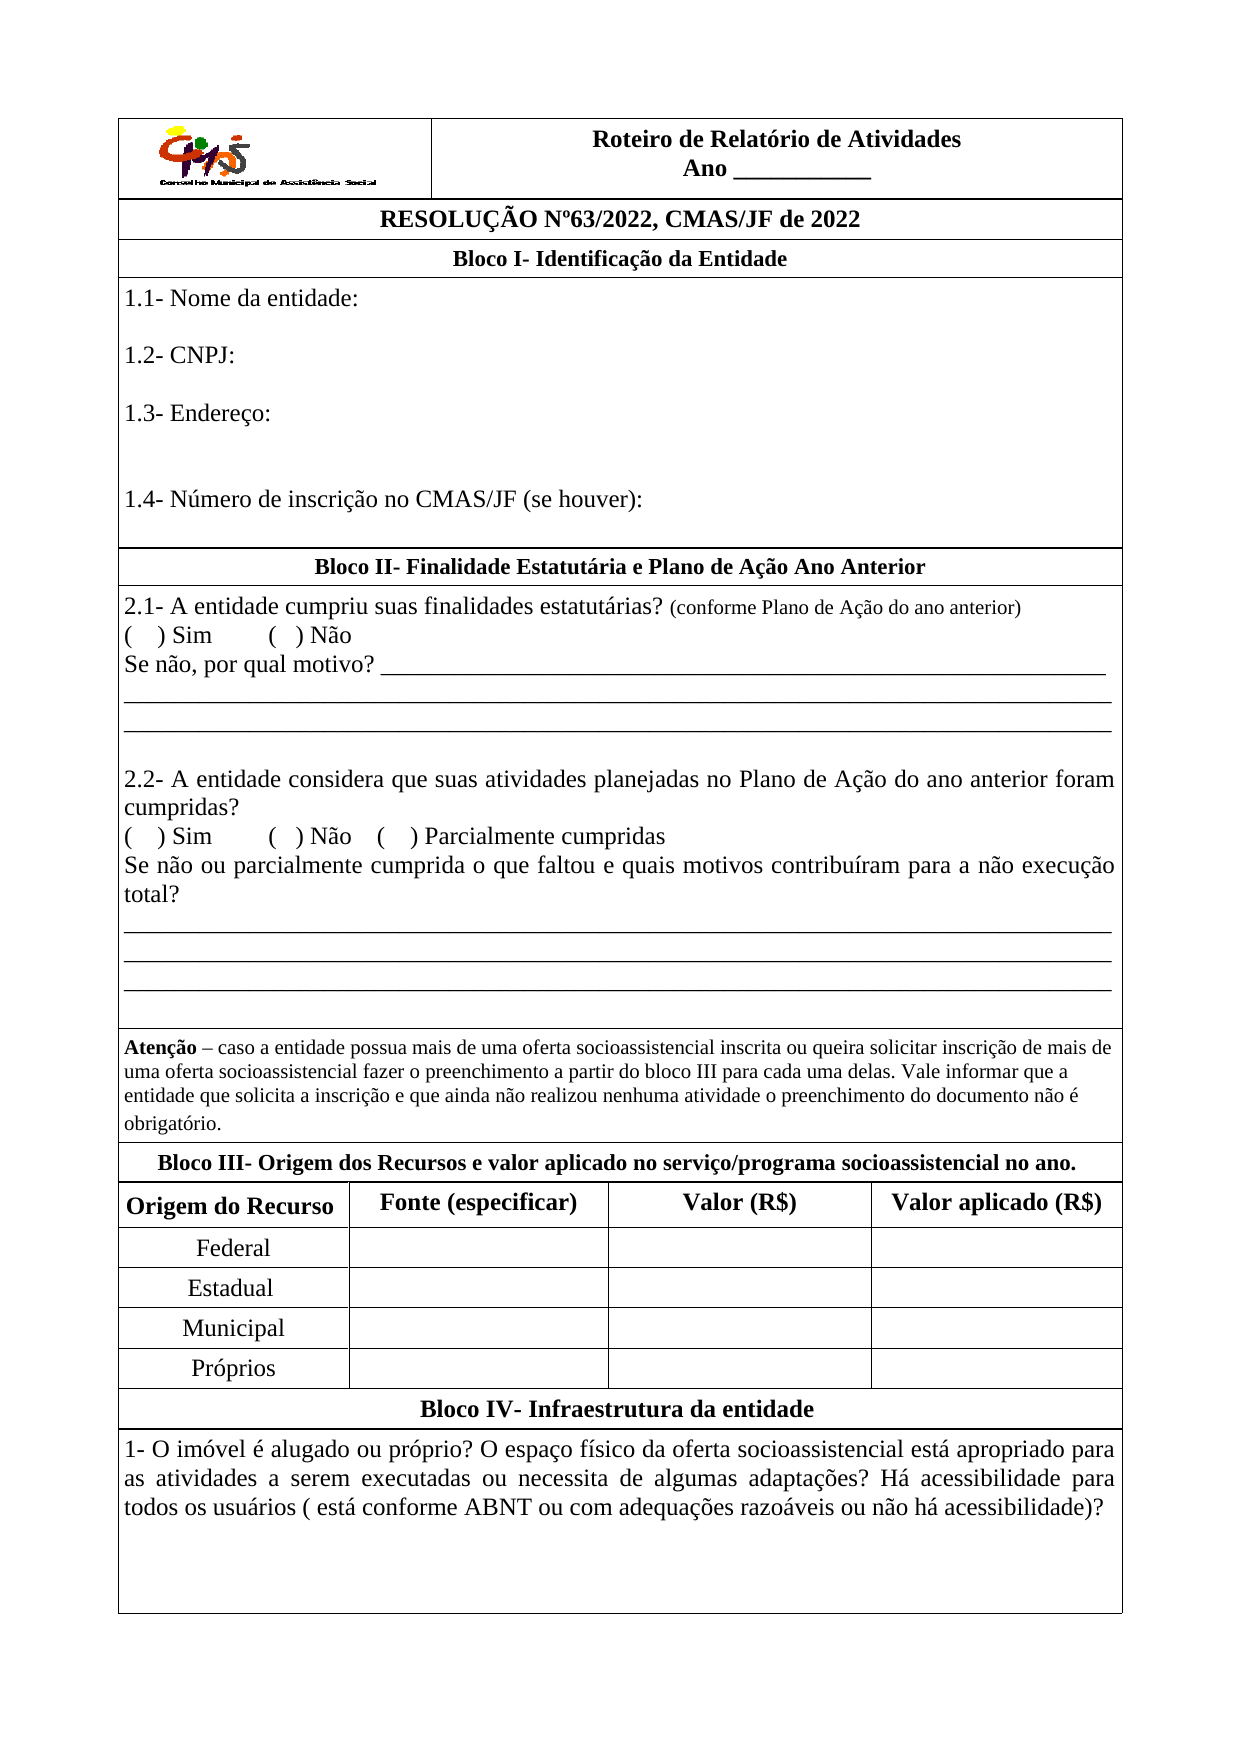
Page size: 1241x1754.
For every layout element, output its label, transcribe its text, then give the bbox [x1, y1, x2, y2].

table_cell [872, 1308, 1122, 1348]
table_header Bloco IV- Infraestrutura da entidade [119, 1389, 1122, 1428]
table_header Atenção – caso a entidade possua mais de uma oferta socioassistencial inscrita ou queira solicitar inscrição de mais de uma oferta socioassistencial fazer o preenchimento a partir do bloco III para cada uma delas. Vale informar que a entidade que solicita a inscrição e que ainda não realizou nenhuma atividade o preenchimento do documento não é obrigatório. [119, 1029, 1122, 1142]
table_header Origem do Recurso [119, 1183, 348, 1227]
table_cell [872, 1228, 1122, 1267]
table_header Fonte (especificar) [350, 1183, 608, 1227]
table_cell [872, 1268, 1122, 1307]
table_header Bloco II- Finalidade Estatutária e Plano de Ação Ano Anterior [119, 549, 1122, 585]
table_cell Bloco III- Origem dos Recursos e valor aplicado no serviço/programa socioassistencial no ano. [119, 1143, 1122, 1181]
table_header RESOLUÇÃO Nº63/2022, CMAS/JF de 2022 [119, 200, 1122, 239]
table_cell [609, 1228, 871, 1267]
table_cell [872, 1349, 1122, 1388]
table_cell [350, 1268, 608, 1307]
table_cell Municipal [119, 1308, 348, 1348]
table_cell [350, 1349, 608, 1388]
table_cell [609, 1308, 871, 1348]
table_cell [350, 1228, 608, 1267]
table_header 1- O imóvel é alugado ou próprio? O espaço físico da oferta socioassistencial está apropriado para as atividades a serem executadas ou necessita de algumas adaptações? Há acessibilidade para todos os usuários ( está conforme ABNT ou com adequações razoáveis ou não há acessibilidade)? [119, 1430, 1122, 1613]
table_header Valor aplicado (R$) [872, 1183, 1122, 1227]
table_cell Estadual [119, 1268, 348, 1307]
table_header Bloco I- Identificação da Entidade [119, 240, 1122, 277]
table_cell Federal [119, 1228, 348, 1267]
table_header Valor (R$) [609, 1183, 871, 1227]
table_header 1.1- Nome da entidade: 1.2- CNPJ: 1.3- Endereço: 1.4- Número de inscrição no CMAS/JF (se houver): [119, 278, 1122, 547]
table_header 2.1- A entidade cumpriu suas finalidades estatutárias? (conforme Plano de Ação do ano anterior) ( ) Sim ( ) Não Se não, por qual motivo? __________________________________________________________ ______________________________________________________________________________________________________________________________________________________________ 2.2- A entidade considera que suas atividades planejadas no Plano de Ação do ano anterior foram cumpridas? ( ) Sim ( ) Não ( ) Parcialmente cumpridas Se não ou parcialmente cumprida o que faltou e quais motivos contribuíram para a não execução total? _____________________________________________________________________________________________________________________________________________________________________________________________________________________________________________ [119, 586, 1122, 1028]
table_header Roteiro de Relatório de Atividades Ano ___________ [432, 119, 1122, 198]
table_cell Próprios [119, 1349, 348, 1388]
table_cell [350, 1308, 608, 1348]
table_cell [609, 1268, 871, 1307]
table_cell [609, 1349, 871, 1388]
table_header [119, 119, 431, 198]
